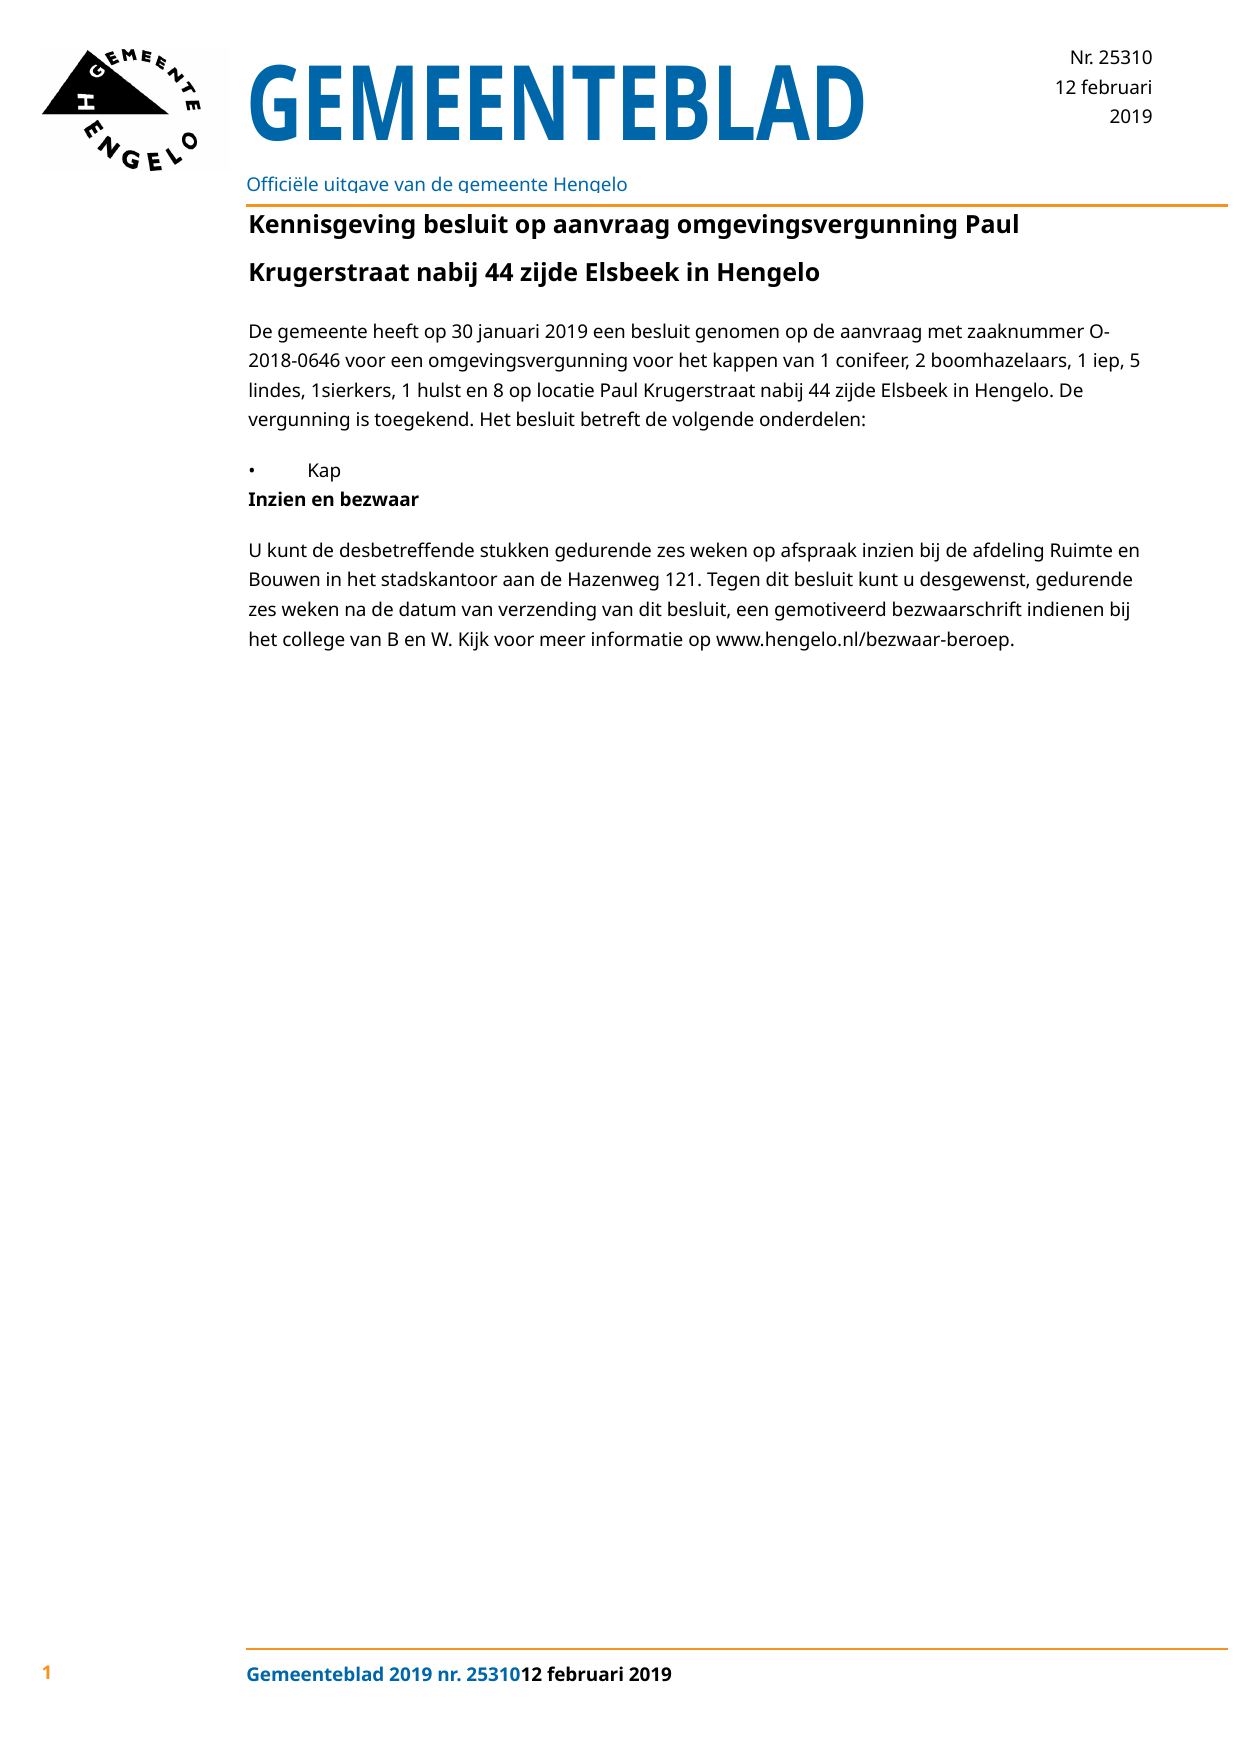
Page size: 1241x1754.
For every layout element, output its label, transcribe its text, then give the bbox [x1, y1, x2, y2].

text Kennisgeving besluit op aanvraag omgevingsvergunning Paul Krugerstraat nabij 44 zijde Elsbeek in Hengelo [248, 207, 1152, 288]
picture [41, 47, 231, 172]
text U kunt de desbetreffende stukken gedurende zes weken op afspraak inzien bij de afdeling Ruimte en Bouwen in het stadskantoor aan de Hazenweg 121. Tegen dit besluit kunt u desgewenst, gedurende zes weken na de datum van verzending van dit besluit, een gemotiveerd bezwaarschrift indienen bij het college van B en W. Kijk voor meer informatie op www.hengelo.nl/bezwaar-beroep. [248, 537, 1152, 652]
text Inzien en bezwaar [248, 487, 1152, 512]
text De gemeente heeft op 30 januari 2019 een besluit genomen op de aanvraag met zaaknummer O-2018-0646 voor een omgevingsvergunning voor het kappen van 1 conifeer, 2 boomhazelaars, 1 iep, 5 lindes, 1sierkers, 1 hulst en 8 op locatie Paul Krugerstraat nabij 44 zijde Elsbeek in Hengelo. De vergunning is toegekend. Het besluit betreft de volgende onderdelen: [248, 318, 1152, 432]
list Kap [248, 457, 1152, 483]
